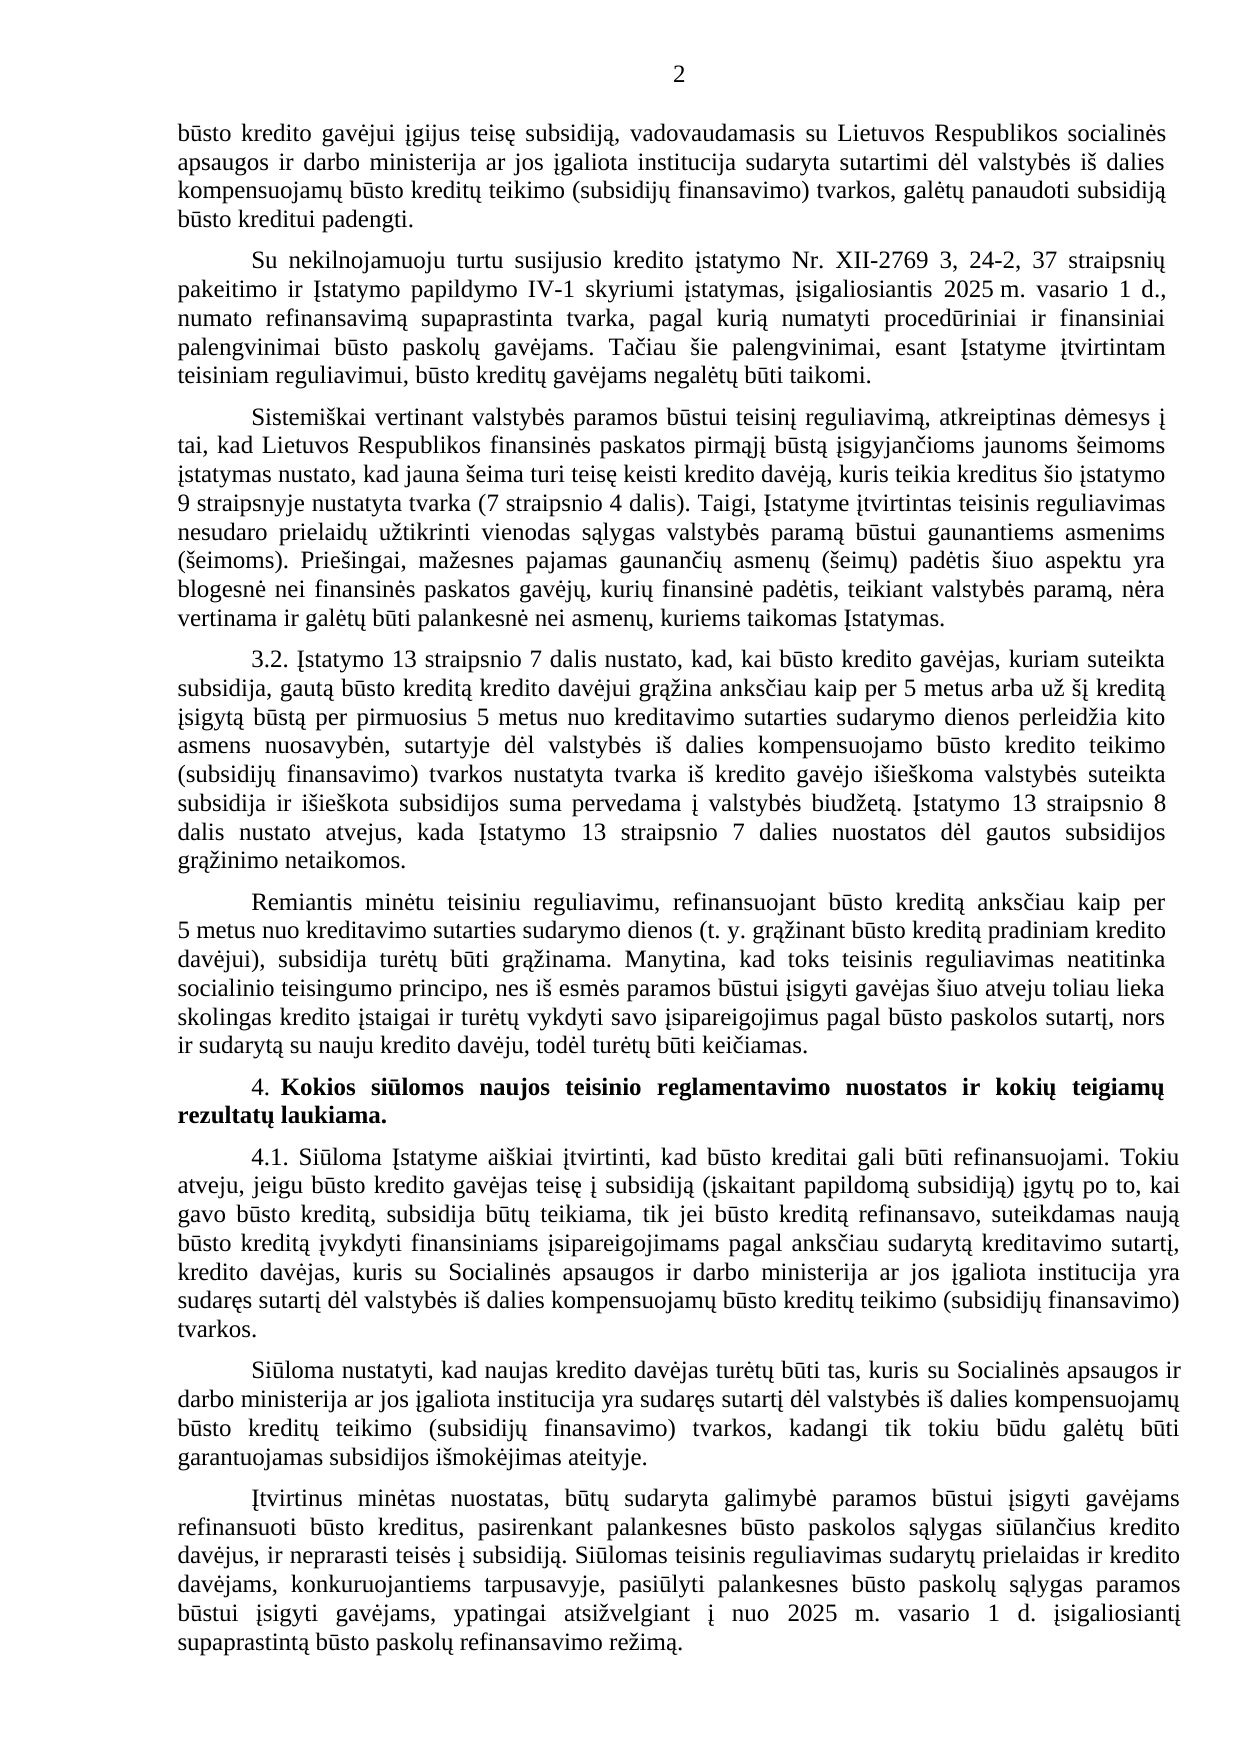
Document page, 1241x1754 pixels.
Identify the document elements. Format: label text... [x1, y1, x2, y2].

text 4.1. Siūloma Įstatyme aiškiai įtvirtinti, kad būsto kreditai gali būti refinansuojami. Tokiu atveju, jeigu būsto kredito gavėjas teisę į subsidiją (įskaitant papildomą subsidiją) įgytų po to, kai gavo būsto kreditą, subsidija būtų teikiama, tik jei būsto kreditą refinansavo, suteikdamas naują būsto kreditą įvykdyti finansiniams įsipareigojimams pagal anksčiau sudarytą kreditavimo sutartį, kredito davėjas, kuris su Socialinės apsaugos ir darbo ministerija ar jos įgaliota institucija yra sudaręs sutartį dėl valstybės iš dalies kompensuojamų būsto kreditų teikimo (subsidijų finansavimo) tvarkos. [177, 1142, 1181, 1343]
text būsto kredito gavėjui įgijus teisę subsidiją, vadovaudamasis su Lietuvos Respublikos socialinės apsaugos ir darbo ministerija ar jos įgaliota institucija sudaryta sutartimi dėl valstybės iš dalies kompensuojamų būsto kreditų teikimo (subsidijų finansavimo) tvarkos, galėtų panaudoti subsidiją būsto kreditui padengti. [177, 118, 1166, 233]
list Kokios siūlomos naujos teisinio reglamentavimo nuostatos ir kokių teigiamų rezultatų laukiama. [177, 1072, 1166, 1129]
text 3.2. Įstatymo 13 straipsnio 7 dalis nustato, kad, kai būsto kredito gavėjas, kuriam suteikta subsidija, gautą būsto kreditą kredito davėjui grąžina anksčiau kaip per 5 metus arba už šį kreditą įsigytą būstą per pirmuosius 5 metus nuo kreditavimo sutarties sudarymo dienos perleidžia kito asmens nuosavybėn, sutartyje dėl valstybės iš dalies kompensuojamo būsto kredito teikimo (subsidijų finansavimo) tvarkos nustatyta tvarka iš kredito gavėjo išieškoma valstybės suteikta subsidija ir išieškota subsidijos suma pervedama į valstybės biudžetą. Įstatymo 13 straipsnio 8 dalis nustato atvejus, kada Įstatymo 13 straipsnio 7 dalies nuostatos dėl gautos subsidijos grąžinimo netaikomos. [177, 644, 1166, 874]
text Remiantis minėtu teisiniu reguliavimu, refinansuojant būsto kreditą anksčiau kaip per 5 metus nuo kreditavimo sutarties sudarymo dienos (t. y. grąžinant būsto kreditą pradiniam kredito davėjui), subsidija turėtų būti grąžinama. Manytina, kad toks teisinis reguliavimas neatitinka socialinio teisingumo principo, nes iš esmės paramos būstui įsigyti gavėjas šiuo atveju toliau lieka skolingas kredito įstaigai ir turėtų vykdyti savo įsipareigojimus pagal būsto paskolos sutartį, nors ir sudarytą su nauju kredito davėju, todėl turėtų būti keičiamas. [177, 887, 1166, 1059]
text Sistemiškai vertinant valstybės paramos būstui teisinį reguliavimą, atkreiptinas dėmesys į tai, kad Lietuvos Respublikos finansinės paskatos pirmąjį būstą įsigyjančioms jaunoms šeimoms įstatymas nustato, kad jauna šeima turi teisę keisti kredito davėją, kuris teikia kreditus šio įstatymo 9 straipsnyje nustatyta tvarka (7 straipsnio 4 dalis). Taigi, Įstatyme įtvirtintas teisinis reguliavimas nesudaro prielaidų užtikrinti vienodas sąlygas valstybės paramą būstui gaunantiems asmenims (šeimoms). Priešingai, mažesnes pajamas gaunančių asmenų (šeimų) padėtis šiuo aspektu yra blogesnė nei finansinės paskatos gavėjų, kurių finansinė padėtis, teikiant valstybės paramą, nėra vertinama ir galėtų būti palankesnė nei asmenų, kuriems taikomas Įstatymas. [177, 402, 1166, 632]
text Įtvirtinus minėtas nuostatas, būtų sudaryta galimybė paramos būstui įsigyti gavėjams refinansuoti būsto kreditus, pasirenkant palankesnes būsto paskolos sąlygas siūlančius kredito davėjus, ir neprarasti teisės į subsidiją. Siūlomas teisinis reguliavimas sudarytų prielaidas ir kredito davėjams, konkuruojantiems tarpusavyje, pasiūlyti palankesnes būsto paskolų sąlygas paramos būstui įsigyti gavėjams, ypatingai atsižvelgiant į nuo 2025 m. vasario 1 d. įsigaliosiantį supaprastintą būsto paskolų refinansavimo režimą. [177, 1483, 1181, 1656]
text Su nekilnojamuoju turtu susijusio kredito įstatymo Nr. XII-2769 3, 24-2, 37 straipsnių pakeitimo ir Įstatymo papildymo IV-1 skyriumi įstatymas, įsigaliosiantis 2025 m. vasario 1 d., numato refinansavimą supaprastinta tvarka, pagal kurią numatyti procedūriniai ir finansiniai palengvinimai būsto paskolų gavėjams. Tačiau šie palengvinimai, esant Įstatyme įtvirtintam teisiniam reguliavimui, būsto kreditų gavėjams negalėtų būti taikomi. [177, 246, 1166, 389]
text Siūloma nustatyti, kad naujas kredito davėjas turėtų būti tas, kuris su Socialinės apsaugos ir darbo ministerija ar jos įgaliota institucija yra sudaręs sutartį dėl valstybės iš dalies kompensuojamų būsto kreditų teikimo (subsidijų finansavimo) tvarkos, kadangi tik tokiu būdu galėtų būti garantuojamas subsidijos išmokėjimas ateityje. [177, 1356, 1181, 1471]
